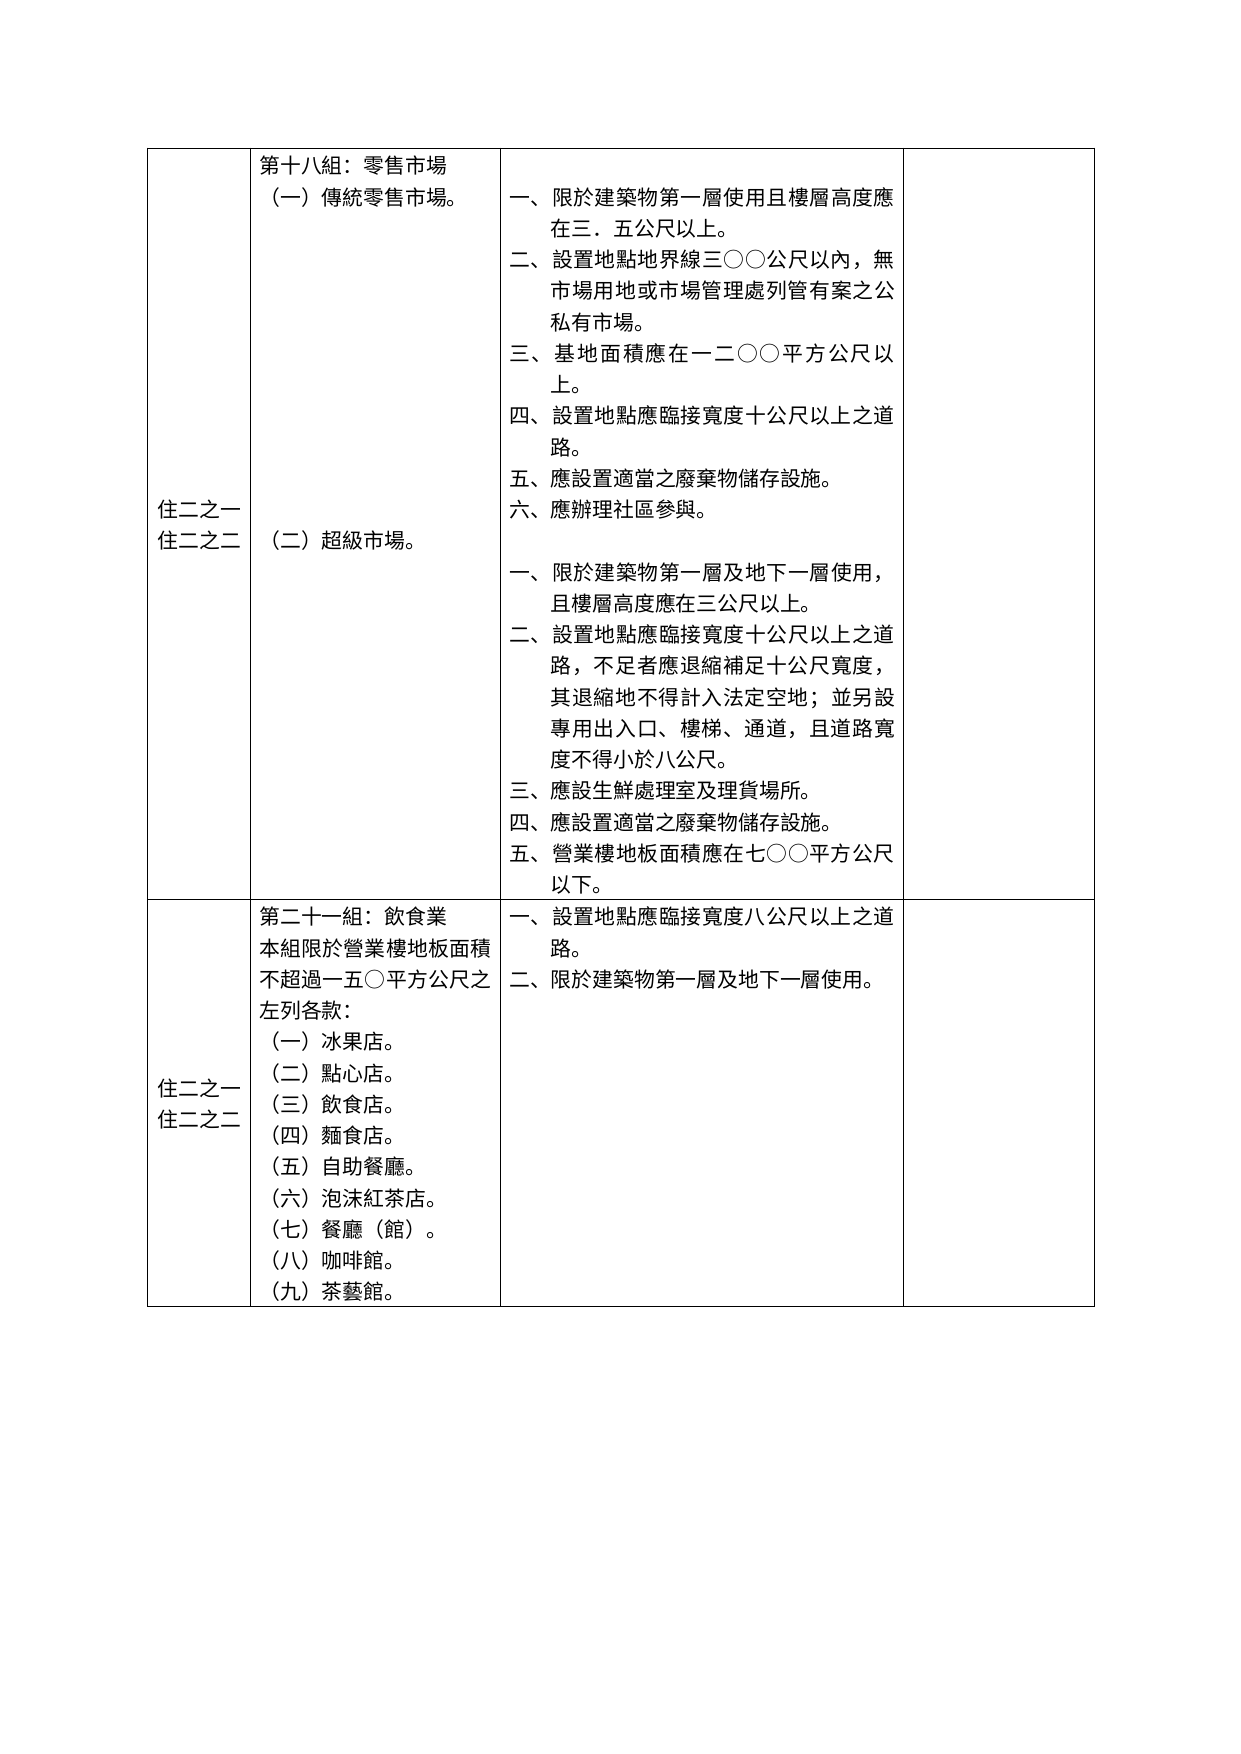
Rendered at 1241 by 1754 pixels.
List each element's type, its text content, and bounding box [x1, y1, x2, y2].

table_cell 住二之一 住二之二 [148, 900, 250, 1306]
table_cell [904, 149, 1094, 899]
table_cell 住二之一 住二之二 [148, 149, 250, 899]
table_cell 一、限於建築物第一層使用且樓層高度應在三．五公尺以上。 二、設置地點地界線三○○公尺以內，無市場用地或市場管理處列管有案之公私有市場。 三、基地面積應在一二○○平方公尺以上。 四、設置地點應臨接寬度十公尺以上之道路。 五、應設置適當之廢棄物儲存設施。 六、應辦理社區參與。 一、限於建築物第一層及地下一層使用，且樓層高度應在三公尺以上。 二、設置地點應臨接寬度十公尺以上之道路，不足者應退縮補足十公尺寬度，其退縮地不得計入法定空地；並另設專用出入口、樓梯、通道，且道路寬度不得小於八公尺。 三、應設生鮮處理室及理貨場所。 四、應設置適當之廢棄物儲存設施。 五、營業樓地板面積應在七○○平方公尺以下。 [501, 149, 903, 899]
table_cell [904, 900, 1094, 1306]
table_cell 第十八組：零售市場 （一）傳統零售市場。 （二）超級市場。 [251, 149, 500, 899]
table_cell 第二十一組：飲食業 本組限於營業樓地板面積不超過一五○平方公尺之左列各款： （一）冰果店。 （二）點心店。 （三）飲食店。 （四）麵食店。 （五）自助餐廳。 （六）泡沫紅茶店。 （七）餐廳（館）。 （八）咖啡館。 （九）茶藝館。 [251, 900, 500, 1306]
table_cell 一、設置地點應臨接寬度八公尺以上之道路。 二、限於建築物第一層及地下一層使用。 [501, 900, 903, 1306]
